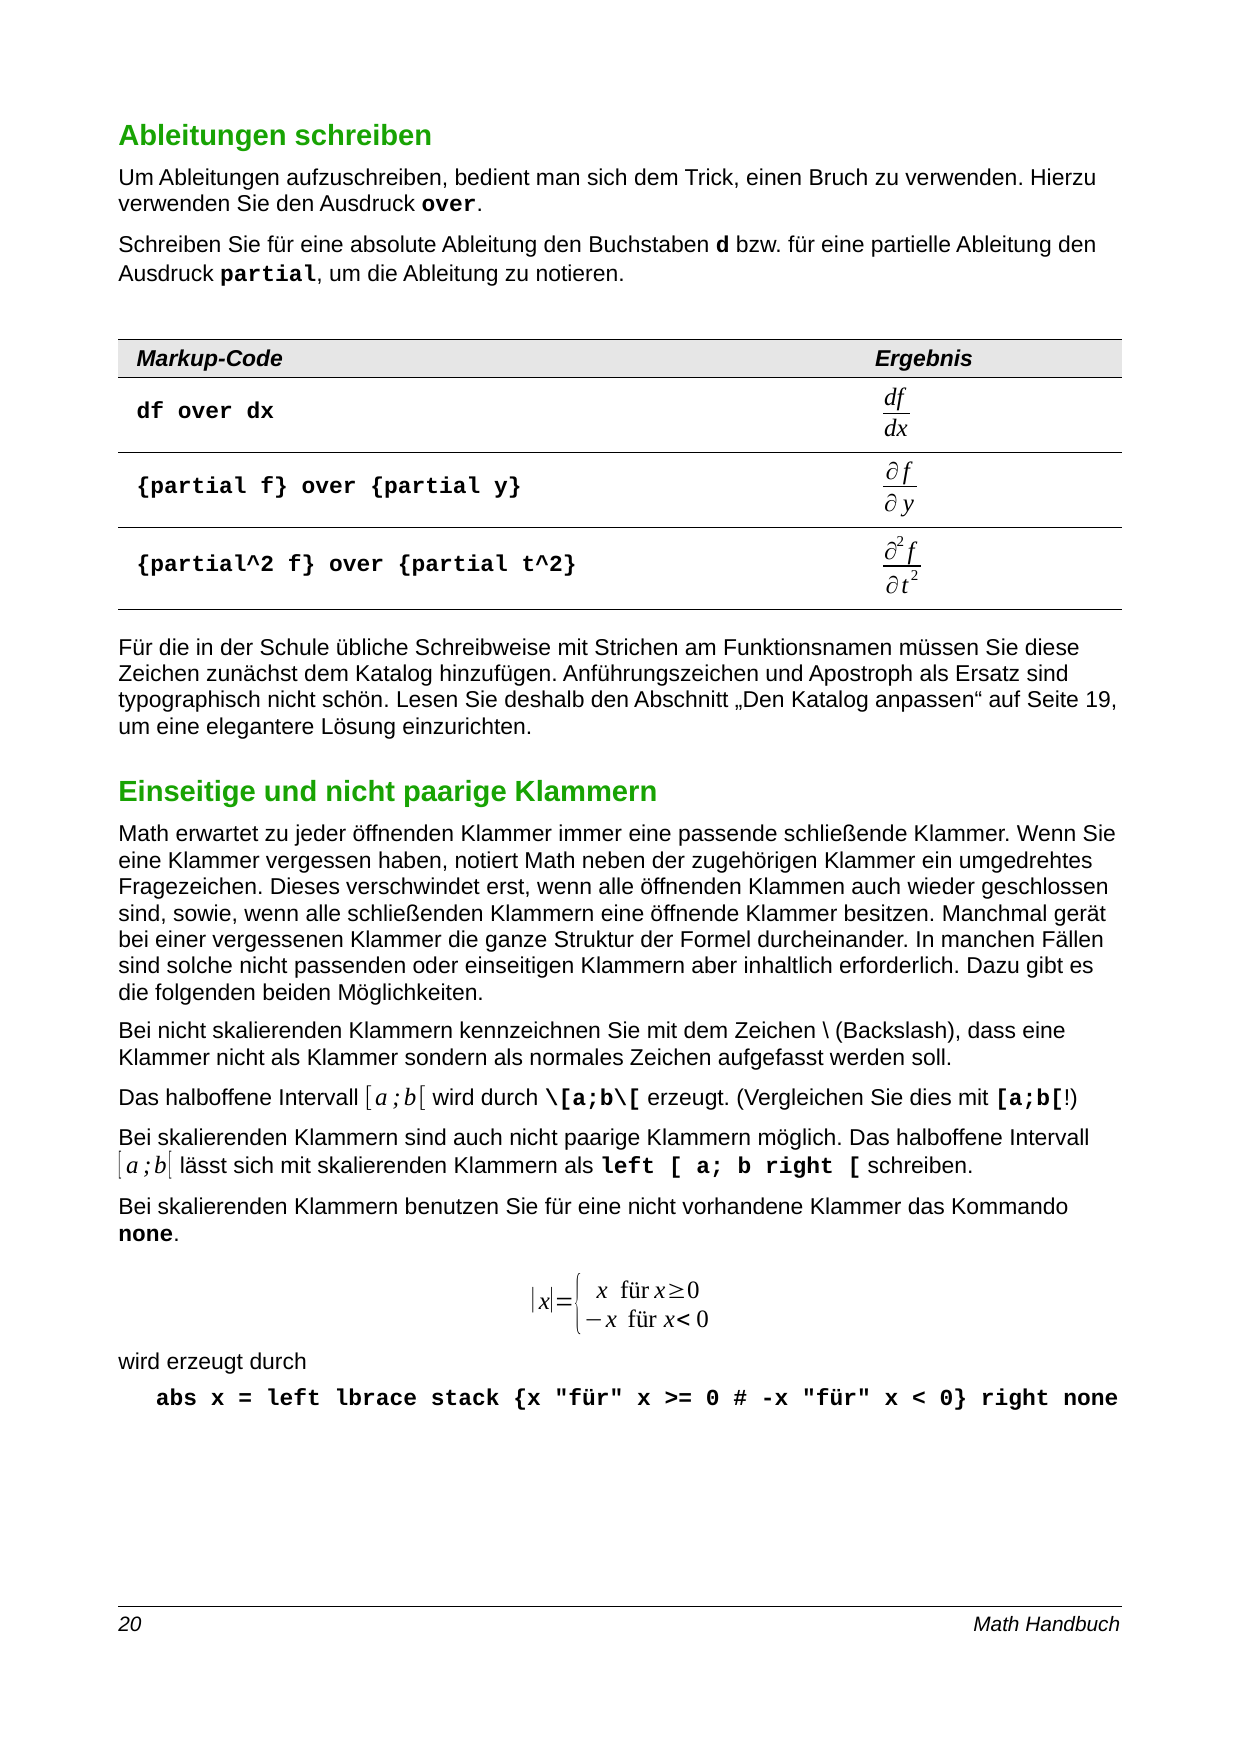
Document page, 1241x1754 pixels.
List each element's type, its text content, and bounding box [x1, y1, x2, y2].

table_cell [856, 378, 1122, 452]
table_header Markup-Code [118, 340, 856, 377]
table_cell [856, 453, 1122, 527]
table_cell {partial f} over {partial y} [118, 453, 856, 527]
text Um Ableitungen aufzuschreiben, bedient man sich dem Trick, einen Bruch zu verwenden. Hierzu verwenden Sie den Ausdruck over. [118, 164, 1122, 219]
table_cell {partial^2 f} over {partial t^2} [118, 528, 856, 608]
table_cell [856, 528, 1122, 608]
text Für die in der Schule übliche Schreibweise mit Strichen am Funktionsnamen müssen Sie diese Zeichen zunächst dem Katalog hinzufügen. Anführungszeichen und Apostroph als Ersatz sind typographisch nicht schön. Lesen Sie deshalb den Abschnitt „Den Katalog anpassen“ auf Seite 17, um eine elegantere Lösung einzurichten. [118, 633, 1122, 739]
text Das halboffene Intervall wird durch \[a;b\[ erzeugt. (Vergleichen Sie dies mit [a;b[!) [118, 1083, 1122, 1111]
text Bei skalierenden Klammern benutzen Sie für eine nicht vorhandene Klammer das Kommando none. [118, 1193, 1122, 1248]
text wird erzeugt durch [118, 1348, 1122, 1374]
text abs x = left lbrace stack {x "für" x >= 0 # -x "für" x < 0} right none [156, 1387, 1122, 1413]
table_cell df over dx [118, 378, 856, 452]
subtitle Ableitungen schreiben [118, 118, 1122, 152]
text Bei nicht skalierenden Klammern kennzeichnen Sie mit dem Zeichen \ (Backslash), dass eine Klammer nicht als Klammer sondern als normales Zeichen aufgefasst werden soll. [118, 1017, 1122, 1070]
text Bei skalierenden Klammern sind auch nicht paarige Klammern möglich. Das halboffene Intervall lässt sich mit skalierenden Klammern als left [ a; b right [ schreiben. [118, 1124, 1122, 1181]
subtitle Einseitige und nicht paarige Klammern [118, 774, 1122, 808]
text Schreiben Sie für eine absolute Ableitung den Buchstaben d bzw. für eine partielle Ableitung den Ausdruck partial, um die Ableitung zu notieren. [118, 231, 1122, 288]
text Math erwartet zu jeder öffnenden Klammer immer eine passende schließende Klammer. Wenn Sie eine Klammer vergessen haben, notiert Math neben der zugehörigen Klammer ein umgedrehtes Fragezeichen. Dieses verschwindet erst, wenn alle öffnenden Klammen auch wieder geschlossen sind, sowie, wenn alle schließenden Klammern eine öffnende Klammer besitzen. Manchmal gerät bei einer vergessenen Klammer die ganze Struktur der Formel durcheinander. In manchen Fällen sind solche nicht passenden oder einseitigen Klammern aber inhaltlich erforderlich. Dazu gibt es die folgenden beiden Möglichkeiten. [118, 820, 1122, 1005]
table_header Ergebnis [856, 340, 1122, 377]
